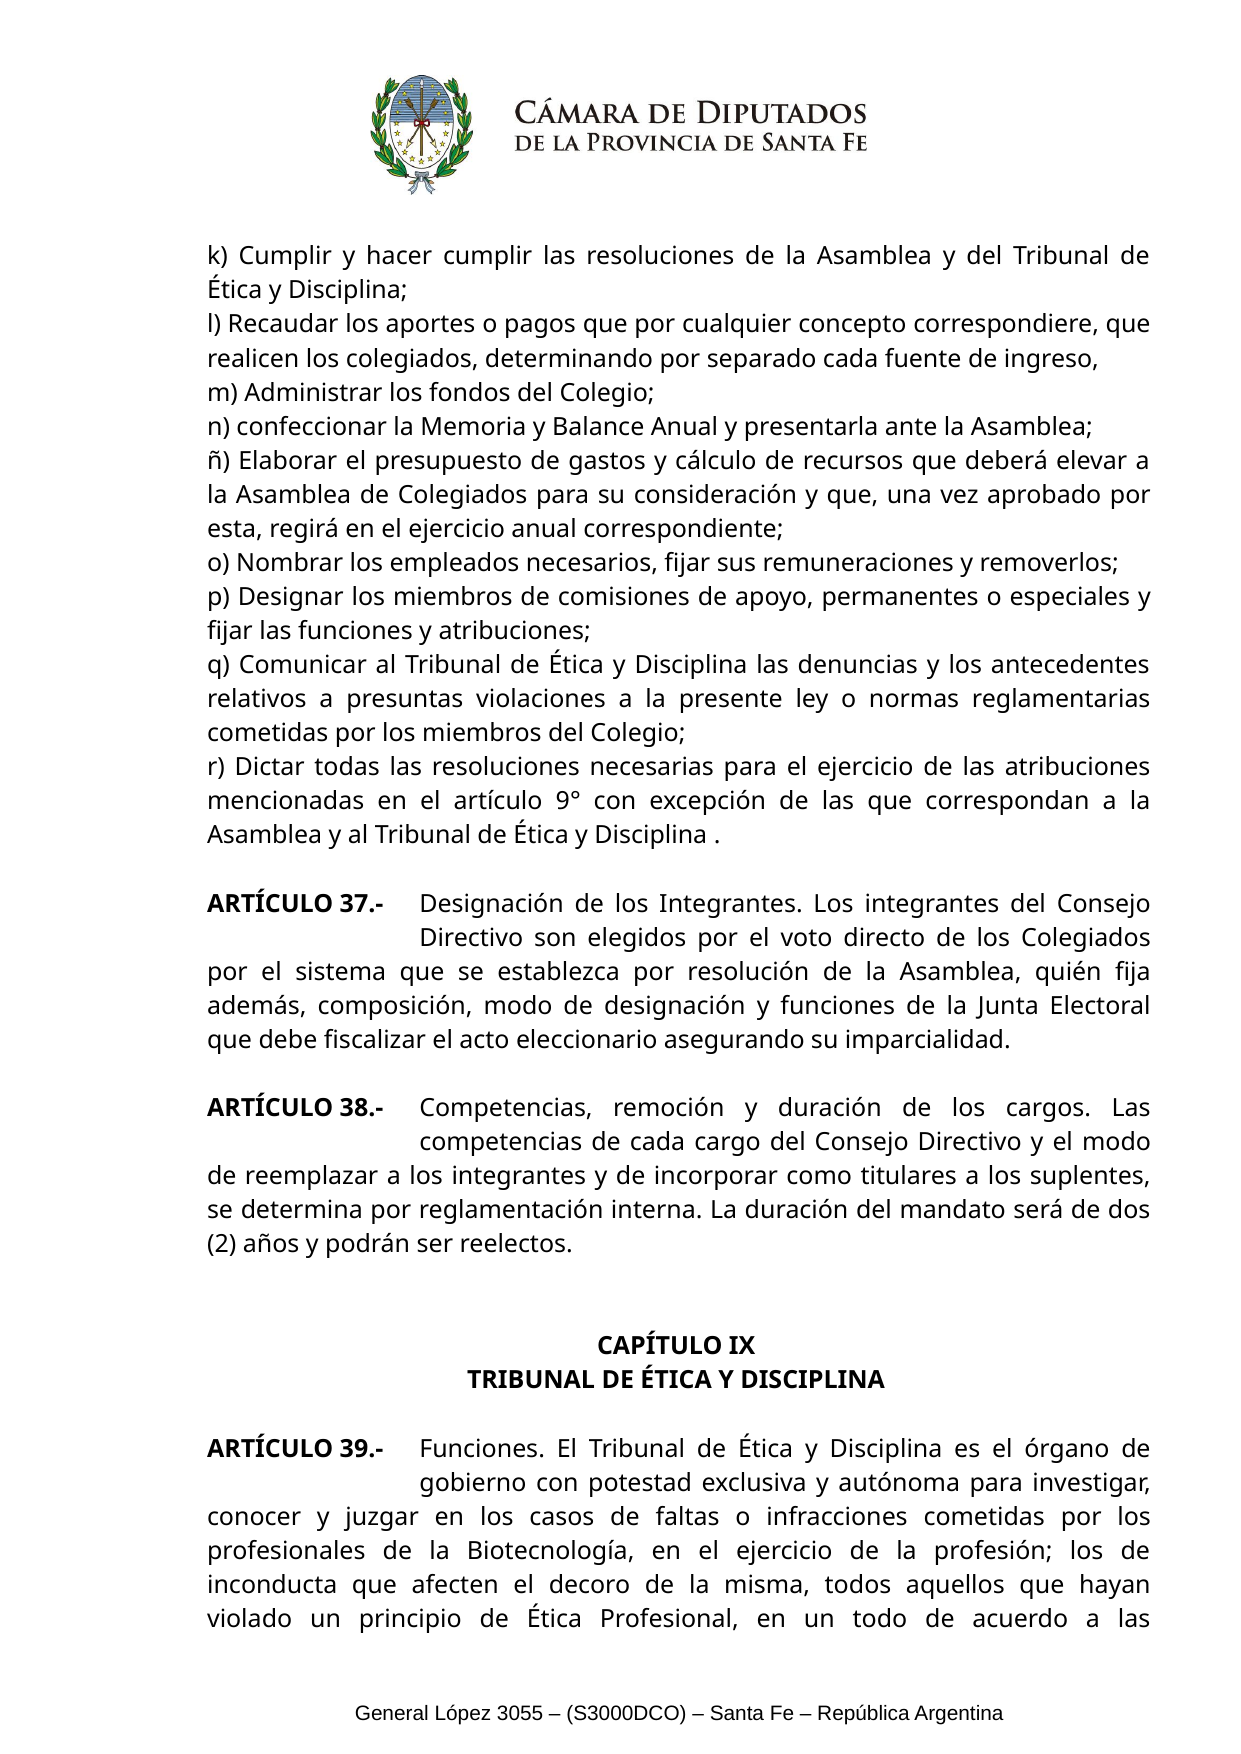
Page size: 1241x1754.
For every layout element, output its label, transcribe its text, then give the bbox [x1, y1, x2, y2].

text m) Administrar los fondos del Colegio; [207, 374, 1152, 408]
text k) Cumplir y hacer cumplir las resoluciones de la Asamblea y del Tribunal de Ética y Disciplina; [207, 238, 1152, 306]
text Designación de los Integrantes. Los integrantes del Consejo Directivo son elegidos por el voto directo de los Colegiados por el sistema que se establezca por resolución de la Asamblea, quién ﬁja además, composición, modo de designación y funciones de la Junta Electoral que debe fiscalizar el acto eleccionario asegurando su imparcialidad. [207, 885, 1152, 1056]
text r) Dictar todas las resoluciones necesarias para el ejercicio de las atribuciones mencionadas en el artículo 9° con excepción de las que correspondan a la Asamblea y al Tribunal de Ética y Disciplina . [207, 749, 1152, 851]
table_header ARTÍCULO 38.- [207, 1090, 419, 1140]
picture [370, 75, 867, 199]
text Funciones. El Tribunal de Ética y Disciplina es el órgano de gobierno con potestad exclusiva y autónoma para investigar, conocer y juzgar en los casos de faltas o infracciones cometidas por los profesionales de la Biotecnología, en el ejercicio de la profesión; los de inconducta que afecten el decoro de la misma, todos aquellos que hayan violado un principio de Ética Profesional, en un todo de acuerdo a las [207, 1430, 1152, 1634]
text TRIBUNAL DE ÉTICA Y DISCIPLINA [207, 1362, 1152, 1396]
text p) Designar los miembros de comisiones de apoyo, permanentes o especiales y ﬁjar las funciones y atribuciones; [207, 579, 1152, 647]
text n) confeccionar la Memoria y Balance Anual y presentarla ante la Asamblea; [207, 408, 1152, 442]
text CAPÍTULO IX [207, 1328, 1152, 1362]
text o) Nombrar los empleados necesarios, ﬁjar sus remuneraciones y removerlos; [207, 544, 1152, 579]
text Competencias, remoción y duración de los cargos. Las competencias de cada cargo del Consejo Directivo y el modo de reemplazar a los integrantes y de incorporar como titulares a los suplentes, se determina por reglamentación interna. La duración del mandato será de dos (2) años y podrán ser reelectos. [207, 1089, 1152, 1260]
table_header ARTÍCULO 37.- [207, 885, 419, 935]
text q) Comunicar al Tribunal de Ética y Disciplina las denuncias y los antecedentes relativos a presuntas violaciones a la presente ley o normas reglamentarias cometidas por los miembros del Colegio; [207, 647, 1152, 749]
text ñ) Elaborar el presupuesto de gastos y cálculo de recursos que deberá elevar a la Asamblea de Colegiados para su consideración y que, una vez aprobado por esta, regirá en el ejercicio anual correspondiente; [207, 442, 1152, 544]
table_header ARTÍCULO 39.- [207, 1430, 419, 1480]
text l) Recaudar los aportes o pagos que por cualquier concepto correspondiere, que realicen los colegiados, determinando por separado cada fuente de ingreso, [207, 306, 1152, 374]
